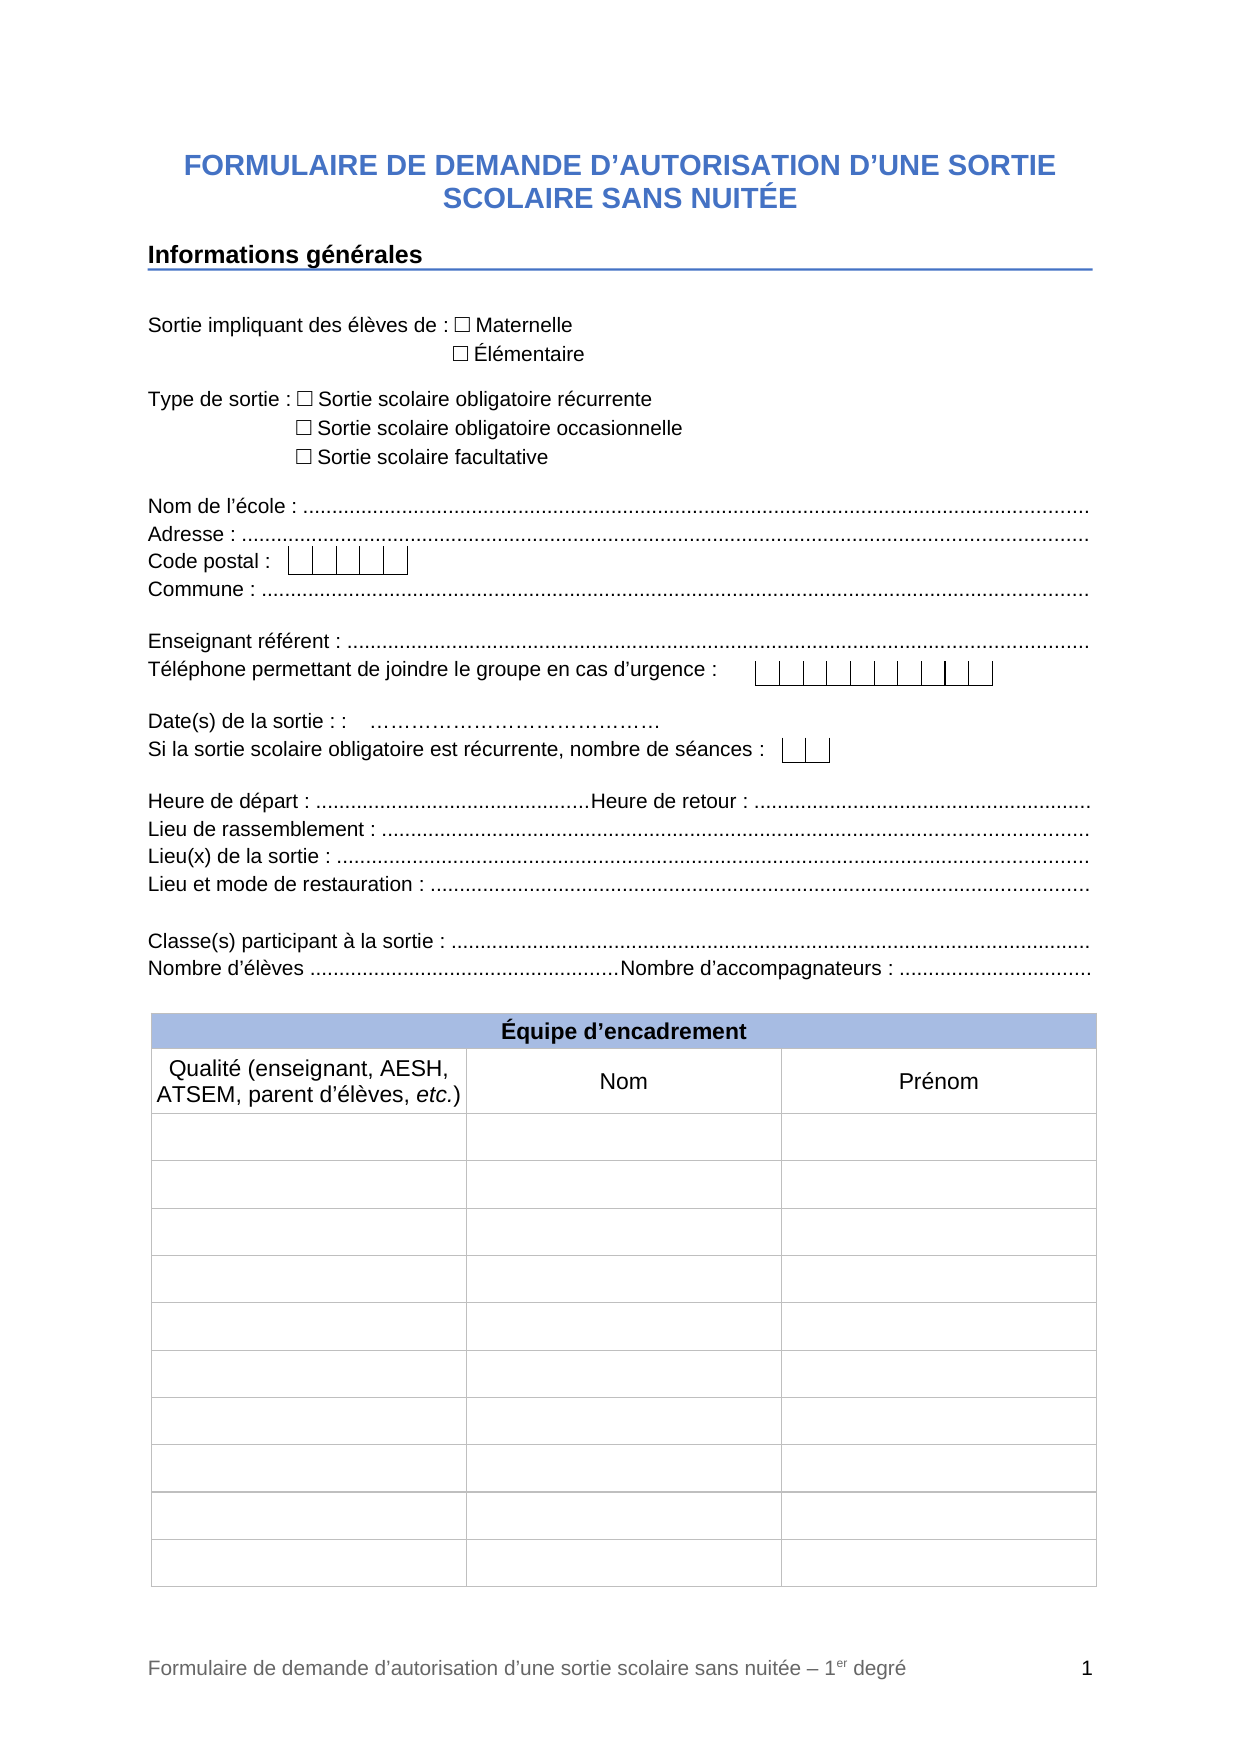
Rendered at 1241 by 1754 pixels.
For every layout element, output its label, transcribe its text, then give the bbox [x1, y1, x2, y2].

table_cell [152, 1351, 466, 1397]
table_header [922, 661, 944, 685]
table_cell [467, 1445, 781, 1491]
table_cell [782, 1114, 1096, 1160]
table_cell [467, 1351, 781, 1397]
text Lieu de rassemblement : [148, 817, 1093, 841]
text Lieu et mode de restauration : [148, 872, 1093, 896]
text □ Sortie scolaire facultative [148, 441, 1093, 469]
table_cell [782, 1209, 1096, 1255]
table_cell [467, 1398, 781, 1444]
text Téléphone permettant de joindre le groupe en cas d’urgence : [148, 657, 1093, 681]
table_header [360, 546, 383, 574]
table_cell Qualité (enseignant, AESH, ATSEM, parent d’élèves, etc.) [152, 1049, 466, 1113]
table_cell [152, 1540, 466, 1586]
text Commune : [148, 577, 1093, 601]
table_header [946, 661, 968, 685]
table_header [898, 661, 921, 685]
table_header [806, 738, 829, 762]
text Nombre d’élèves Nombre d’accompagnateurs : [148, 956, 1093, 980]
table_header [384, 546, 407, 574]
text Nom de l’école : [148, 494, 1093, 518]
table_cell [782, 1398, 1096, 1444]
table_cell [152, 1256, 466, 1302]
text Si la sortie scolaire obligatoire est récurrente, nombre de séances : [148, 737, 782, 761]
text Classe(s) participant à la sortie : [148, 928, 1093, 952]
subtitle Formulaire de demande d’autorisation d’une sortie scolaire sans nuitée [148, 148, 1093, 215]
table_cell [467, 1114, 781, 1160]
table_header [289, 546, 312, 574]
table_cell [467, 1303, 781, 1349]
table_header [783, 738, 805, 762]
text Lieu(x) de la sortie : [148, 844, 1093, 868]
text Code postal : [148, 549, 288, 573]
table_cell [152, 1398, 466, 1444]
table_cell [782, 1256, 1096, 1302]
table_cell Prénom [782, 1049, 1096, 1113]
table_cell [467, 1161, 781, 1208]
table_header [827, 661, 850, 685]
text Enseignant référent : [148, 629, 1093, 653]
table_header [756, 661, 779, 685]
table_header [313, 546, 336, 574]
table_header [875, 661, 897, 685]
text Heure de départ : Heure de retour : [148, 789, 1093, 813]
text Type de sortie : □ Sortie scolaire obligatoire récurrente [148, 383, 1093, 412]
text □ Élémentaire [148, 338, 1093, 366]
text □ Sortie scolaire obligatoire occasionnelle [148, 412, 1093, 441]
table_cell [467, 1209, 781, 1255]
text [408, 549, 1093, 573]
table_cell Nom [467, 1049, 781, 1113]
table_cell [782, 1493, 1096, 1539]
subtitle Informations générales [148, 240, 1093, 268]
table_cell [152, 1303, 466, 1349]
table_cell [152, 1209, 466, 1255]
table_cell [782, 1161, 1096, 1208]
table_cell [467, 1493, 781, 1539]
text Date(s) de la sortie : : …………………………………… [148, 709, 1093, 733]
table_cell [152, 1161, 466, 1208]
table_header [780, 661, 803, 685]
table_header [804, 661, 826, 685]
table_header Équipe d’encadrement [152, 1014, 1096, 1048]
table_cell [152, 1493, 466, 1539]
table_header [851, 661, 874, 685]
table_cell [782, 1351, 1096, 1397]
table_header [969, 661, 992, 685]
table_header [337, 546, 359, 574]
text Adresse : [148, 522, 1093, 546]
table_cell [782, 1445, 1096, 1491]
table_cell [782, 1540, 1096, 1586]
table_cell [782, 1303, 1096, 1349]
table_cell [467, 1256, 781, 1302]
table_cell [152, 1114, 466, 1160]
text Sortie impliquant des élèves de : □ Maternelle [148, 309, 1093, 338]
table_cell [152, 1445, 466, 1491]
table_cell [467, 1540, 781, 1586]
text [830, 737, 1093, 761]
